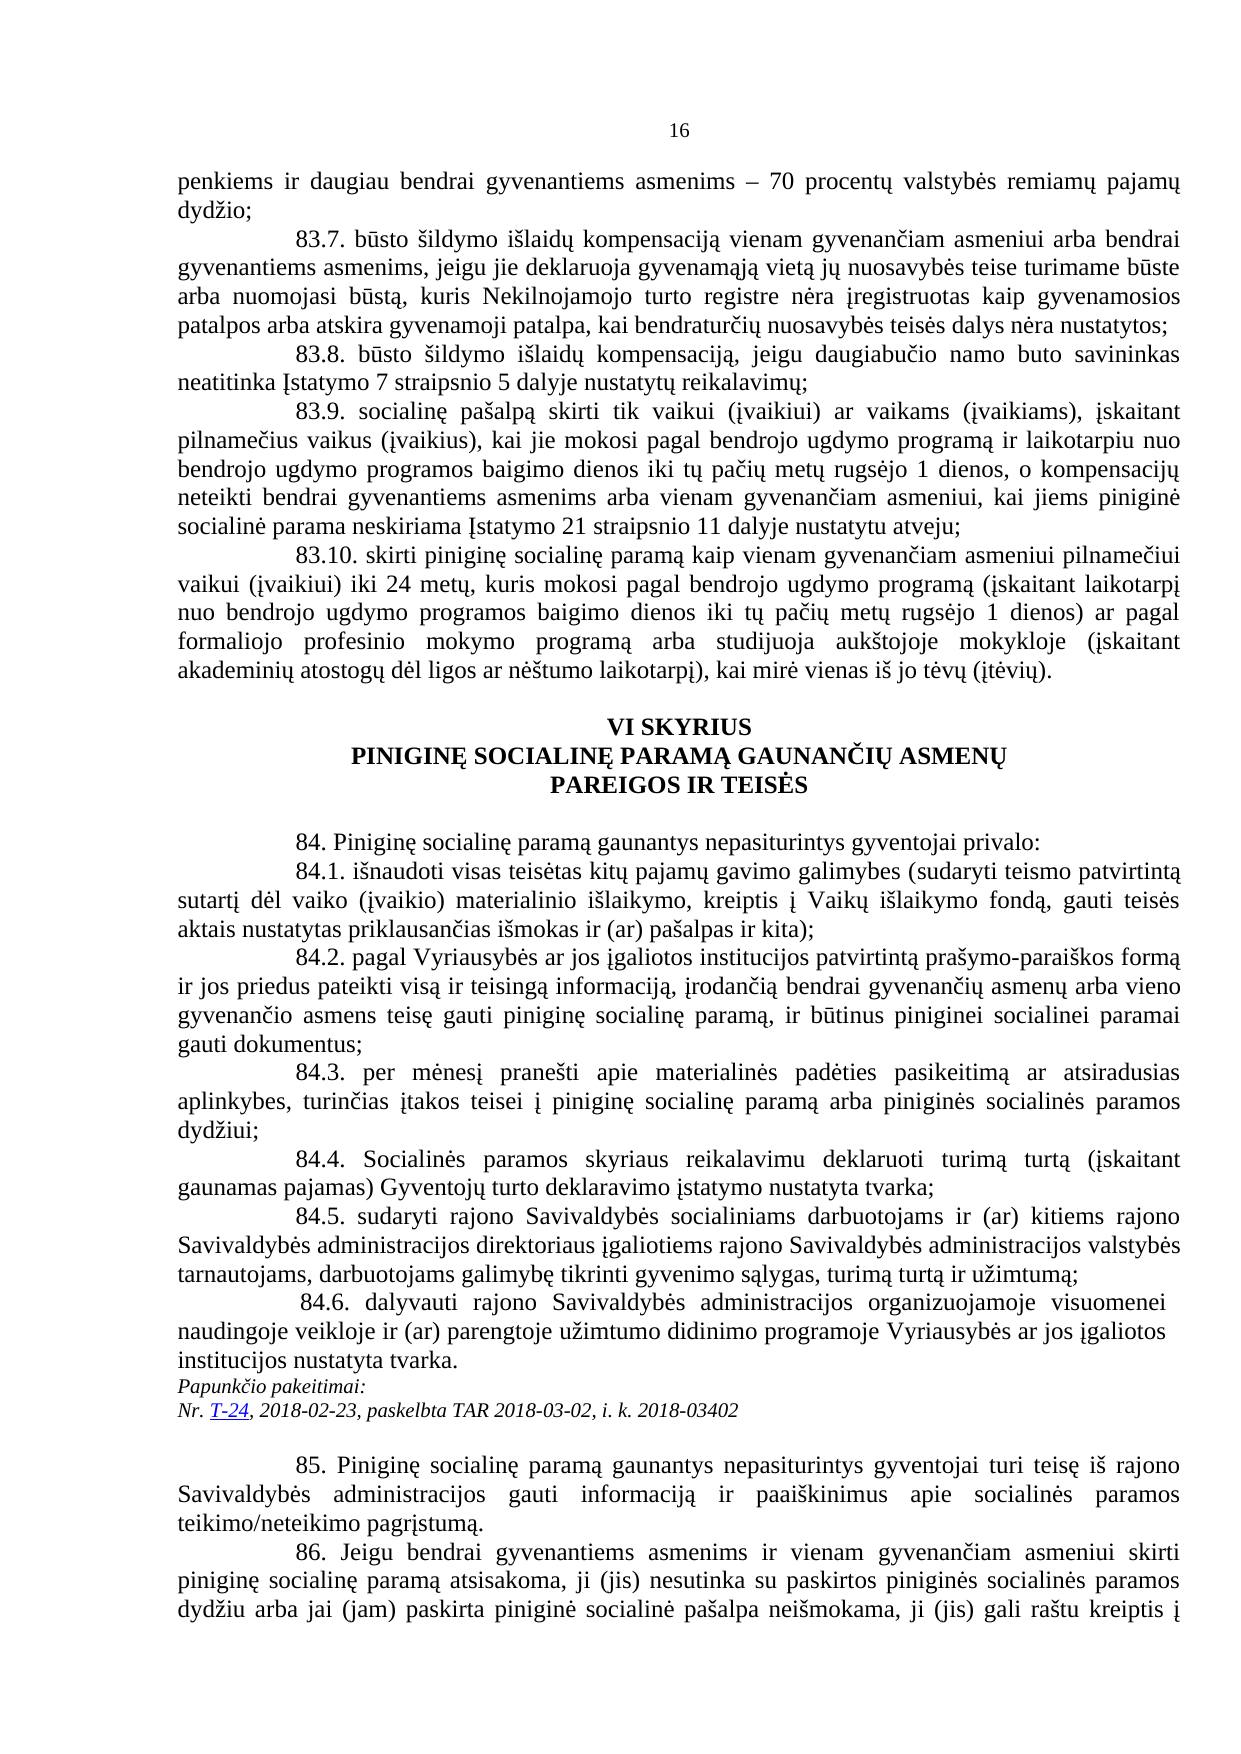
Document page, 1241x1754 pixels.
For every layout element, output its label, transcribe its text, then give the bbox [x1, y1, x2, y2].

text 84. Piniginę socialinę paramą gaunantys nepasiturintys gyventojai privalo: [177, 827, 1181, 856]
text 83.10. skirti piniginę socialinę paramą kaip vienam gyvenančiam asmeniui pilnamečiui vaikui (įvaikiui) iki 24 metų, kuris mokosi pagal bendrojo ugdymo programą (įskaitant laikotarpį nuo bendrojo ugdymo programos baigimo dienos iki tų pačių metų rugsėjo 1 dienos) ar pagal formaliojo profesinio mokymo programą arba studijuoja aukštojoje mokykloje (įskaitant akademinių atostogų dėl ligos ar nėštumo laikotarpį), kai mirė vienas iš jo tėvų (įtėvių). [177, 540, 1181, 684]
text 84.5. sudaryti rajono Savivaldybės socialiniams darbuotojams ir (ar) kitiems rajono Savivaldybės administracijos direktoriaus įgaliotiems rajono Savivaldybės administracijos valstybės tarnautojams, darbuotojams galimybę tikrinti gyvenimo sąlygas, turimą turtą ir užimtumą; [177, 1201, 1181, 1287]
text PINIGINĘ SOCIALINĘ PARAMĄ GAUNANČIŲ ASMENŲ [177, 741, 1181, 770]
text Papunkčio pakeitimai: [177, 1374, 1181, 1398]
text penkiems ir daugiau bendrai gyvenantiems asmenims – 70 procentų valstybės remiamų pajamų dydžio; [177, 166, 1181, 224]
text 84.2. pagal Vyriausybės ar jos įgaliotos institucijos patvirtintą prašymo-paraiškos formą ir jos priedus pateikti visą ir teisingą informaciją, įrodančią bendrai gyvenančių asmenų arba vieno gyvenančio asmens teisę gauti piniginę socialinę paramą, ir būtinus piniginei socialinei paramai gauti dokumentus; [177, 942, 1181, 1057]
text 83.9. socialinę pašalpą skirti tik vaikui (įvaikiui) ar vaikams (įvaikiams), įskaitant pilnamečius vaikus (įvaikius), kai jie mokosi pagal bendrojo ugdymo programą ir laikotarpiu nuo bendrojo ugdymo programos baigimo dienos iki tų pačių metų rugsėjo 1 dienos, o kompensacijų neteikti bendrai gyvenantiems asmenims arba vienam gyvenančiam asmeniui, kai jiems piniginė socialinė parama neskiriama Įstatymo 21 straipsnio 11 dalyje nustatytu atveju; [177, 396, 1181, 540]
text 84.6. dalyvauti rajono Savivaldybės administracijos organizuojamoje visuomenei naudingoje veikloje ir (ar) parengtoje užimtumo didinimo programoje Vyriausybės ar jos įgaliotos institucijos nustatyta tvarka. [177, 1287, 1167, 1374]
text 85. Piniginę socialinę paramą gaunantys nepasiturintys gyventojai turi teisę iš rajono Savivaldybės administracijos gauti informaciją ir paaiškinimus apie socialinės paramos teikimo/neteikimo pagrįstumą. [177, 1451, 1181, 1537]
text Nr. T-24, 2018-02-23, paskelbta TAR 2018-03-02, i. k. 2018-03402 [177, 1398, 1181, 1422]
text 86. Jeigu bendrai gyvenantiems asmenims ir vienam gyvenančiam asmeniui skirti piniginę socialinę paramą atsisakoma, ji (jis) nesutinka su paskirtos piniginės socialinės paramos dydžiu arba jai (jam) paskirta piniginė socialinė pašalpa neišmokama, ji (jis) gali raštu kreiptis į [177, 1537, 1181, 1623]
text 84.3. per mėnesį pranešti apie materialinės padėties pasikeitimą ar atsiradusias aplinkybes, turinčias įtakos teisei į piniginę socialinę paramą arba piniginės socialinės paramos dydžiui; [177, 1057, 1181, 1144]
text 84.4. Socialinės paramos skyriaus reikalavimu deklaruoti turimą turtą (įskaitant gaunamas pajamas) Gyventojų turto deklaravimo įstatymo nustatyta tvarka; [177, 1144, 1181, 1201]
text PAREIGOS IR TEISĖS [177, 770, 1181, 799]
text 84.1. išnaudoti visas teisėtas kitų pajamų gavimo galimybes (sudaryti teismo patvirtintą sutartį dėl vaiko (įvaikio) materialinio išlaikymo, kreiptis į Vaikų išlaikymo fondą, gauti teisės aktais nustatytas priklausančias išmokas ir (ar) pašalpas ir kita); [177, 856, 1181, 942]
text 83.7. būsto šildymo išlaidų kompensaciją vienam gyvenančiam asmeniui arba bendrai gyvenantiems asmenims, jeigu jie deklaruoja gyvenamąją vietą jų nuosavybės teise turimame būste arba nuomojasi būstą, kuris Nekilnojamojo turto registre nėra įregistruotas kaip gyvenamosios patalpos arba atskira gyvenamoji patalpa, kai bendraturčių nuosavybės teisės dalys nėra nustatytos; [177, 224, 1181, 339]
text VI SKYRIUS [177, 712, 1181, 741]
text 83.8. būsto šildymo išlaidų kompensaciją, jeigu daugiabučio namo buto savininkas neatitinka Įstatymo 7 straipsnio 5 dalyje nustatytų reikalavimų; [177, 339, 1181, 396]
